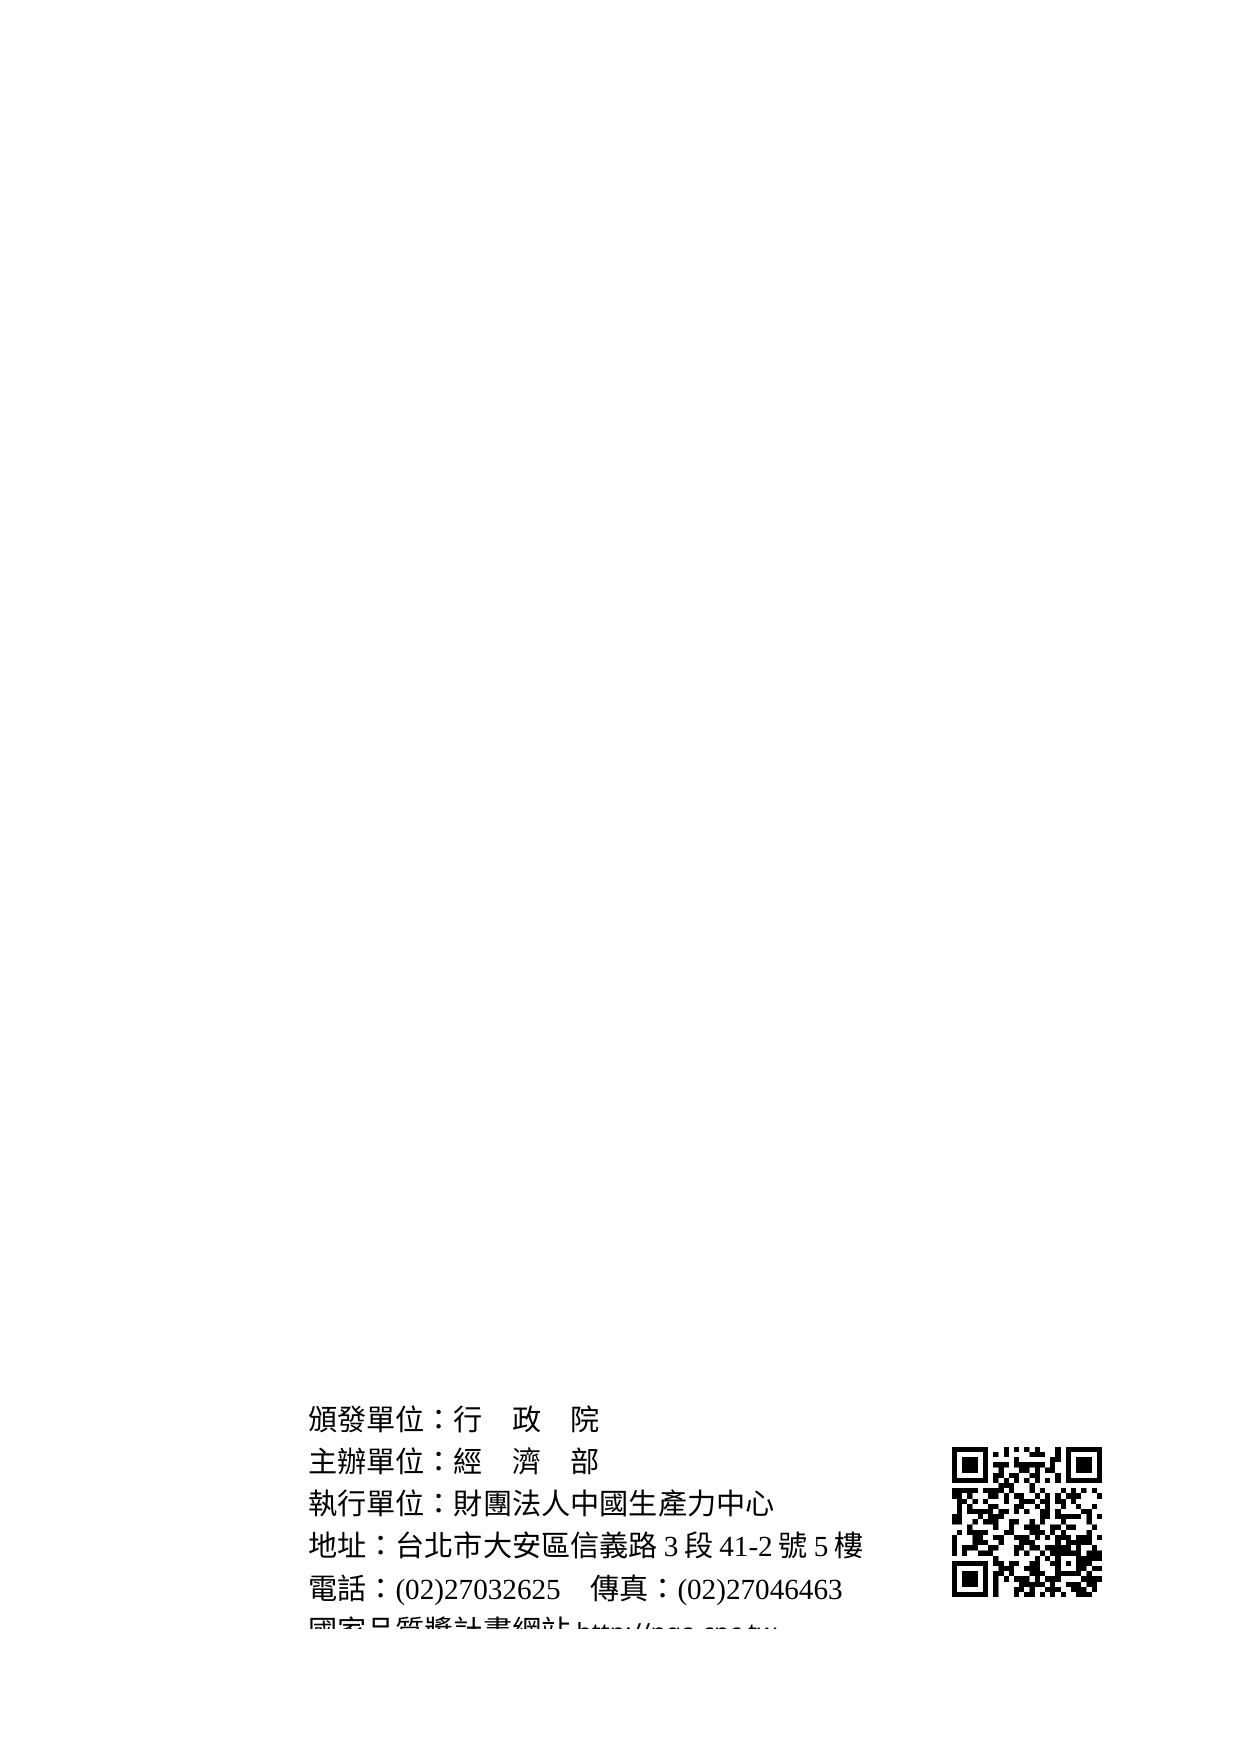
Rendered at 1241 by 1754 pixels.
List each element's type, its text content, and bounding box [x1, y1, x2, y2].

text 國家品質獎計畫網站http://nqa.cpc.tw [308, 1608, 890, 1629]
text 頒發單位：行 政 院 [308, 1396, 890, 1438]
text 地址：台北市大安區信義路3段41-2號5樓 [308, 1523, 890, 1565]
text 主辦單位：經 濟 部 [308, 1438, 890, 1481]
text 執行單位：財團法人中國生產力中心 [308, 1481, 890, 1523]
text 電話：(02)27032625 傳真：(02)27046463 [308, 1565, 890, 1608]
